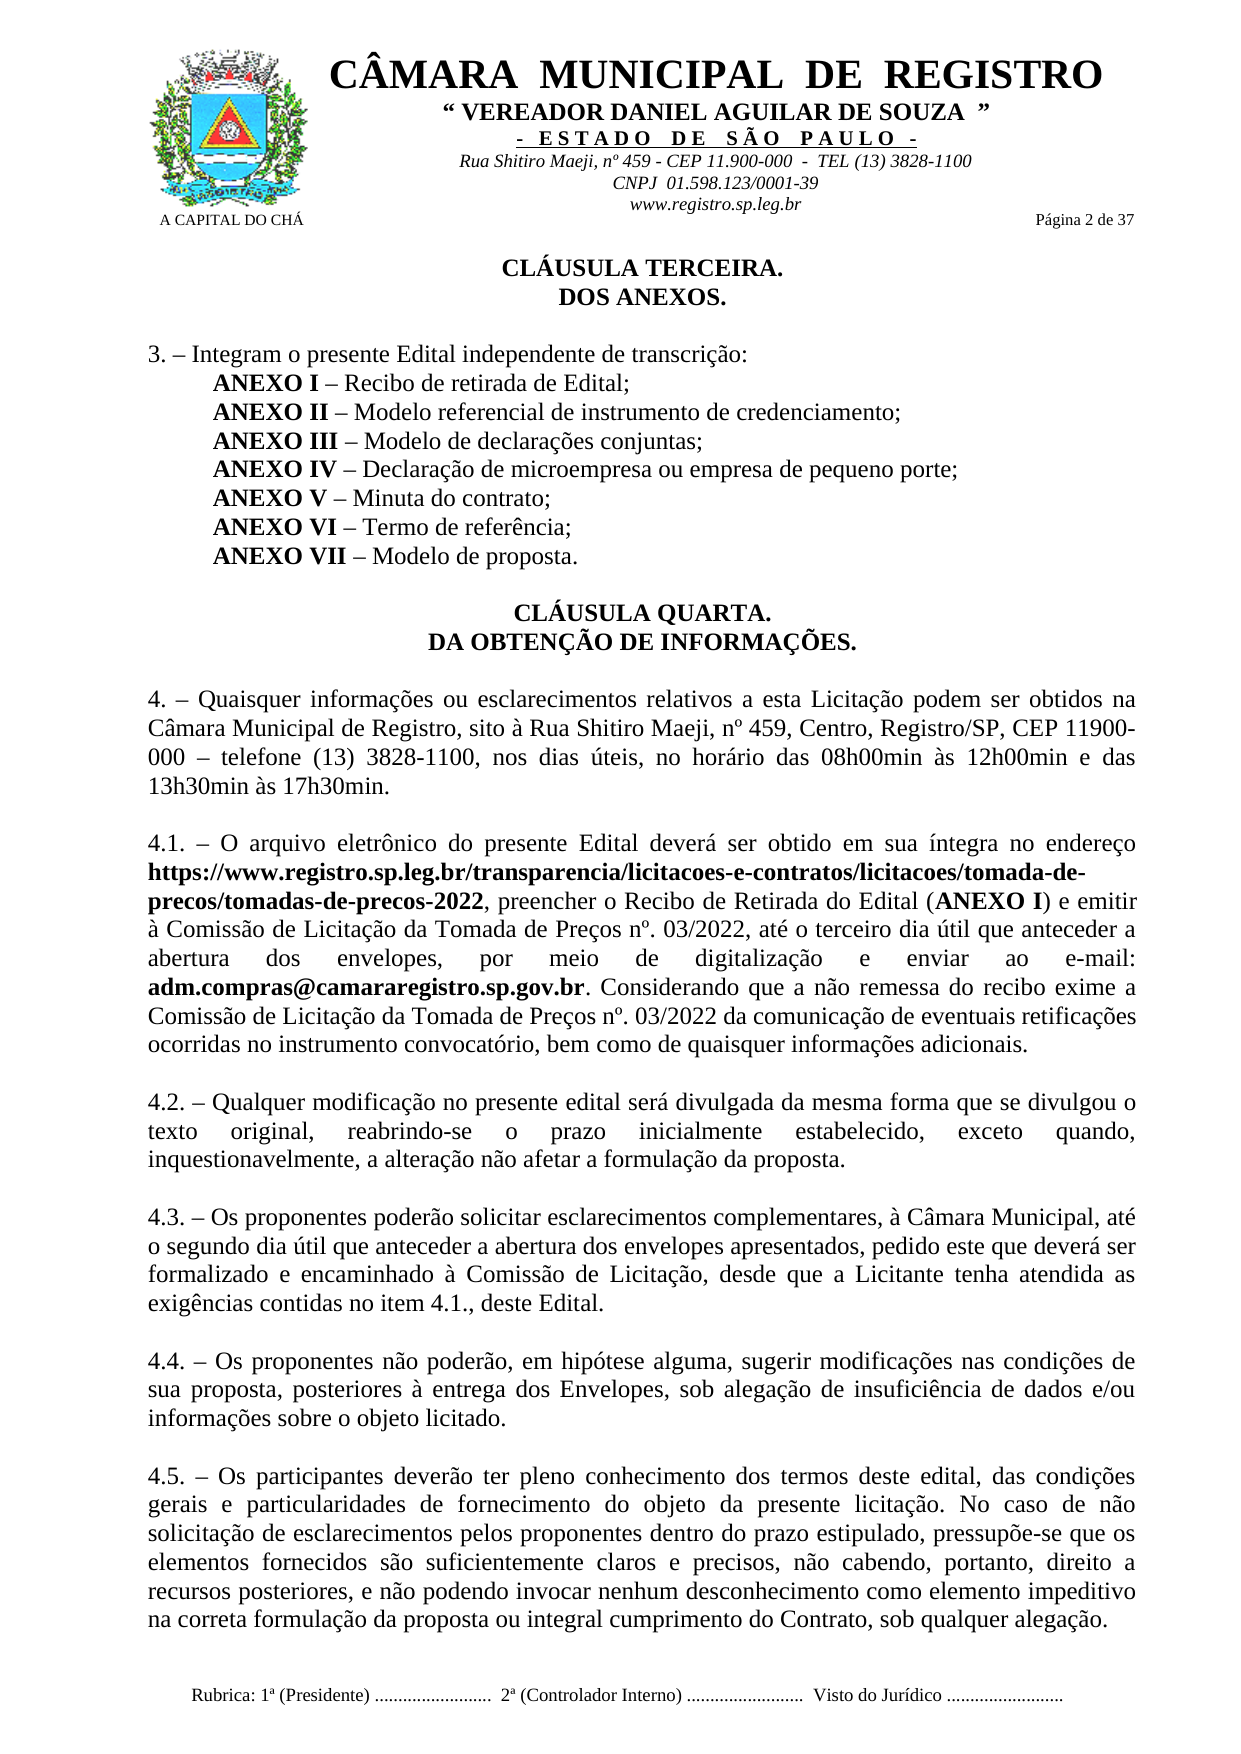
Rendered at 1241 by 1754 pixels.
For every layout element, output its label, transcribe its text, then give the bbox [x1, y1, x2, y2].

text ANEXO II – Modelo referencial de instrumento de credenciamento; [213, 397, 1137, 426]
text 4.5. – Os participantes deverão ter pleno conhecimento dos termos deste edital, das condições gerais e particularidades de fornecimento do objeto da presente licitação. No caso de não solicitação de esclarecimentos pelos proponentes dentro do prazo estipulado, pressupõe-se que os elementos fornecidos são suficientemente claros e precisos, não cabendo, portanto, direito a recursos posteriores, e não podendo invocar nenhum desconhecimento como elemento impeditivo na correta formulação da proposta ou integral cumprimento do Contrato, sob qualquer alegação. [148, 1461, 1137, 1633]
text CLÁUSULA QUARTA. [148, 598, 1137, 627]
text ANEXO III – Modelo de declarações conjuntas; [213, 426, 1137, 454]
subtitle DOS ANEXOS. [148, 282, 1137, 311]
text 4.3. – Os proponentes poderão solicitar esclarecimentos complementares, à Câmara Municipal, até o segundo dia útil que anteceder a abertura dos envelopes apresentados, pedido este que deverá ser formalizado e encaminhado à Comissão de Licitação, desde que a Licitante tenha atendida as exigências contidas no item 4.1., deste Edital. [148, 1202, 1137, 1317]
text 4.4. – Os proponentes não poderão, em hipótese alguma, sugerir modificações nas condições de sua proposta, posteriores à entrega dos Envelopes, sob alegação de insuficiência de dados e/ou informações sobre o objeto licitado. [148, 1346, 1137, 1432]
text ANEXO VII – Modelo de proposta. [213, 541, 1137, 569]
text 4. – Quaisquer informações ou esclarecimentos relativos a esta Licitação podem ser obtidos na Câmara Municipal de Registro, sito à Rua Shitiro Maeji, nº 459, Centro, Registro/SP, CEP 11900-000 – telefone (13) 3828-1100, nos dias úteis, no horário das 08h00min às 12h00min e das 13h30min às 17h30min. [148, 684, 1137, 799]
text DA OBTENÇÃO DE INFORMAÇÕES. [148, 627, 1137, 656]
text ANEXO VI – Termo de referência; [213, 512, 1137, 541]
text 4.1. – O arquivo eletrônico do presente Edital deverá ser obtido em sua íntegra no endereço https://www.registro.sp.leg.br/transparencia/licitacoes-e-contratos/licitacoes/tomada-de-precos/tomadas-de-precos-2022, preencher o Recibo de Retirada do Edital (ANEXO I) e emitir à Comissão de Licitação da Tomada de Preços nº. 03/2022, até o terceiro dia útil que anteceder a abertura dos envelopes, por meio de digitalização e enviar ao e-mail: adm.compras@camararegistro.sp.gov.br. Considerando que a não remessa do recibo exime a Comissão de Licitação da Tomada de Preços nº. 03/2022 da comunicação de eventuais retificações ocorridas no instrumento convocatório, bem como de quaisquer informações adicionais. [148, 828, 1137, 1058]
text 4.2. – Qualquer modificação no presente edital será divulgada da mesma forma que se divulgou o texto original, reabrindo-se o prazo inicialmente estabelecido, exceto quando, inquestionavelmente, a alteração não afetar a formulação da proposta. [148, 1087, 1137, 1173]
text ANEXO IV – Declaração de microempresa ou empresa de pequeno porte; [213, 454, 1137, 483]
text 3. – Integram o presente Edital independente de transcrição: [148, 339, 1137, 368]
text ANEXO V – Minuta do contrato; [213, 483, 1137, 512]
text CLÁUSULA TERCEIRA. [148, 253, 1137, 282]
text ANEXO I – Recibo de retirada de Edital; [213, 368, 1137, 397]
